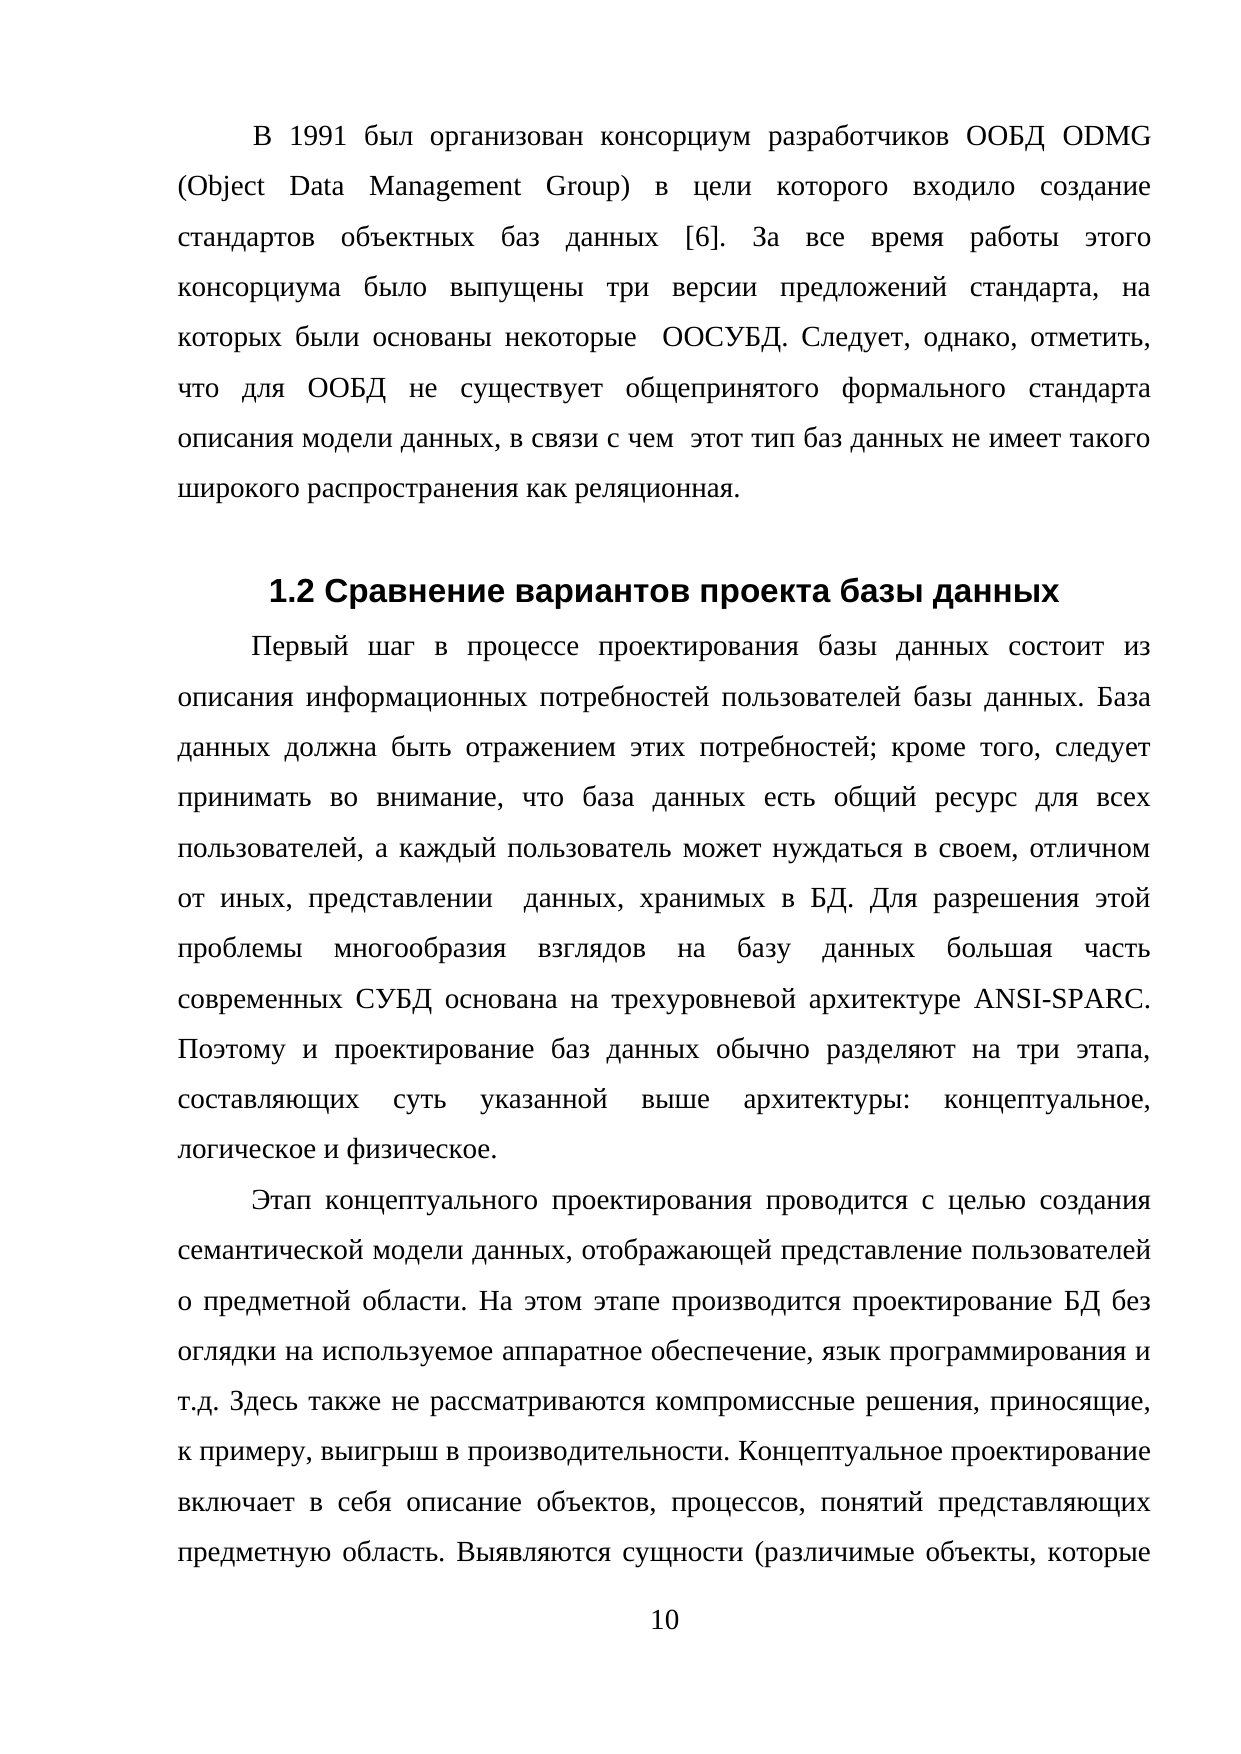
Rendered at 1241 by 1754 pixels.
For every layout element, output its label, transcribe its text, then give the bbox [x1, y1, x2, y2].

text 1.2 Сравнение вариантов проекта базы данных [177, 571, 1152, 609]
text В 1991 был организован консорциум разработчиков ООБД ODMG (Object Data Management Group) в цели которого входило создание стандартов объектных баз данных [6]. За все время работы этого консорциума было выпущены три версии предложений стандарта, на которых были основаны некоторые ООСУБД. Следует, однако, отметить, что для ООБД не существует общепринятого формального стандарта описания модели данных, в связи с чем этот тип баз данных не имеет такого широкого распространения как реляционная. [177, 118, 1152, 504]
text Этап концептуального проектирования проводится с целью создания семантической модели данных, отображающей представление пользователей о предметной области. На этом этапе производится проектирование БД без оглядки на используемое аппаратное обеспечение, язык программирования и т.д. Здесь также не рассматриваются компромиссные решения, приносящие, к примеру, выигрыш в производительности. Концептуальное проектирование включает в себя описание объектов, процессов, понятий представляющих предметную область. Выявляются сущности (различимые объекты, которые [177, 1182, 1152, 1568]
text Первый шаг в процессе проектирования базы данных состоит из описания информационных потребностей пользователей базы данных. База данных должна быть отражением этих потребностей; кроме того, следует принимать во внимание, что база данных есть общий ресурс для всех пользователей, а каждый пользователь может нуждаться в своем, отличном от иных, представлении данных, хранимых в БД. Для разрешения этой проблемы многообразия взглядов на базу данных большая часть современных СУБД основана на трехуровневой архитектуре ANSI-SPARС. Поэтому и проектирование баз данных обычно разделяют на три этапа, составляющих суть указанной выше архитектуры: концептуальное, логическое и физическое. [177, 628, 1152, 1165]
